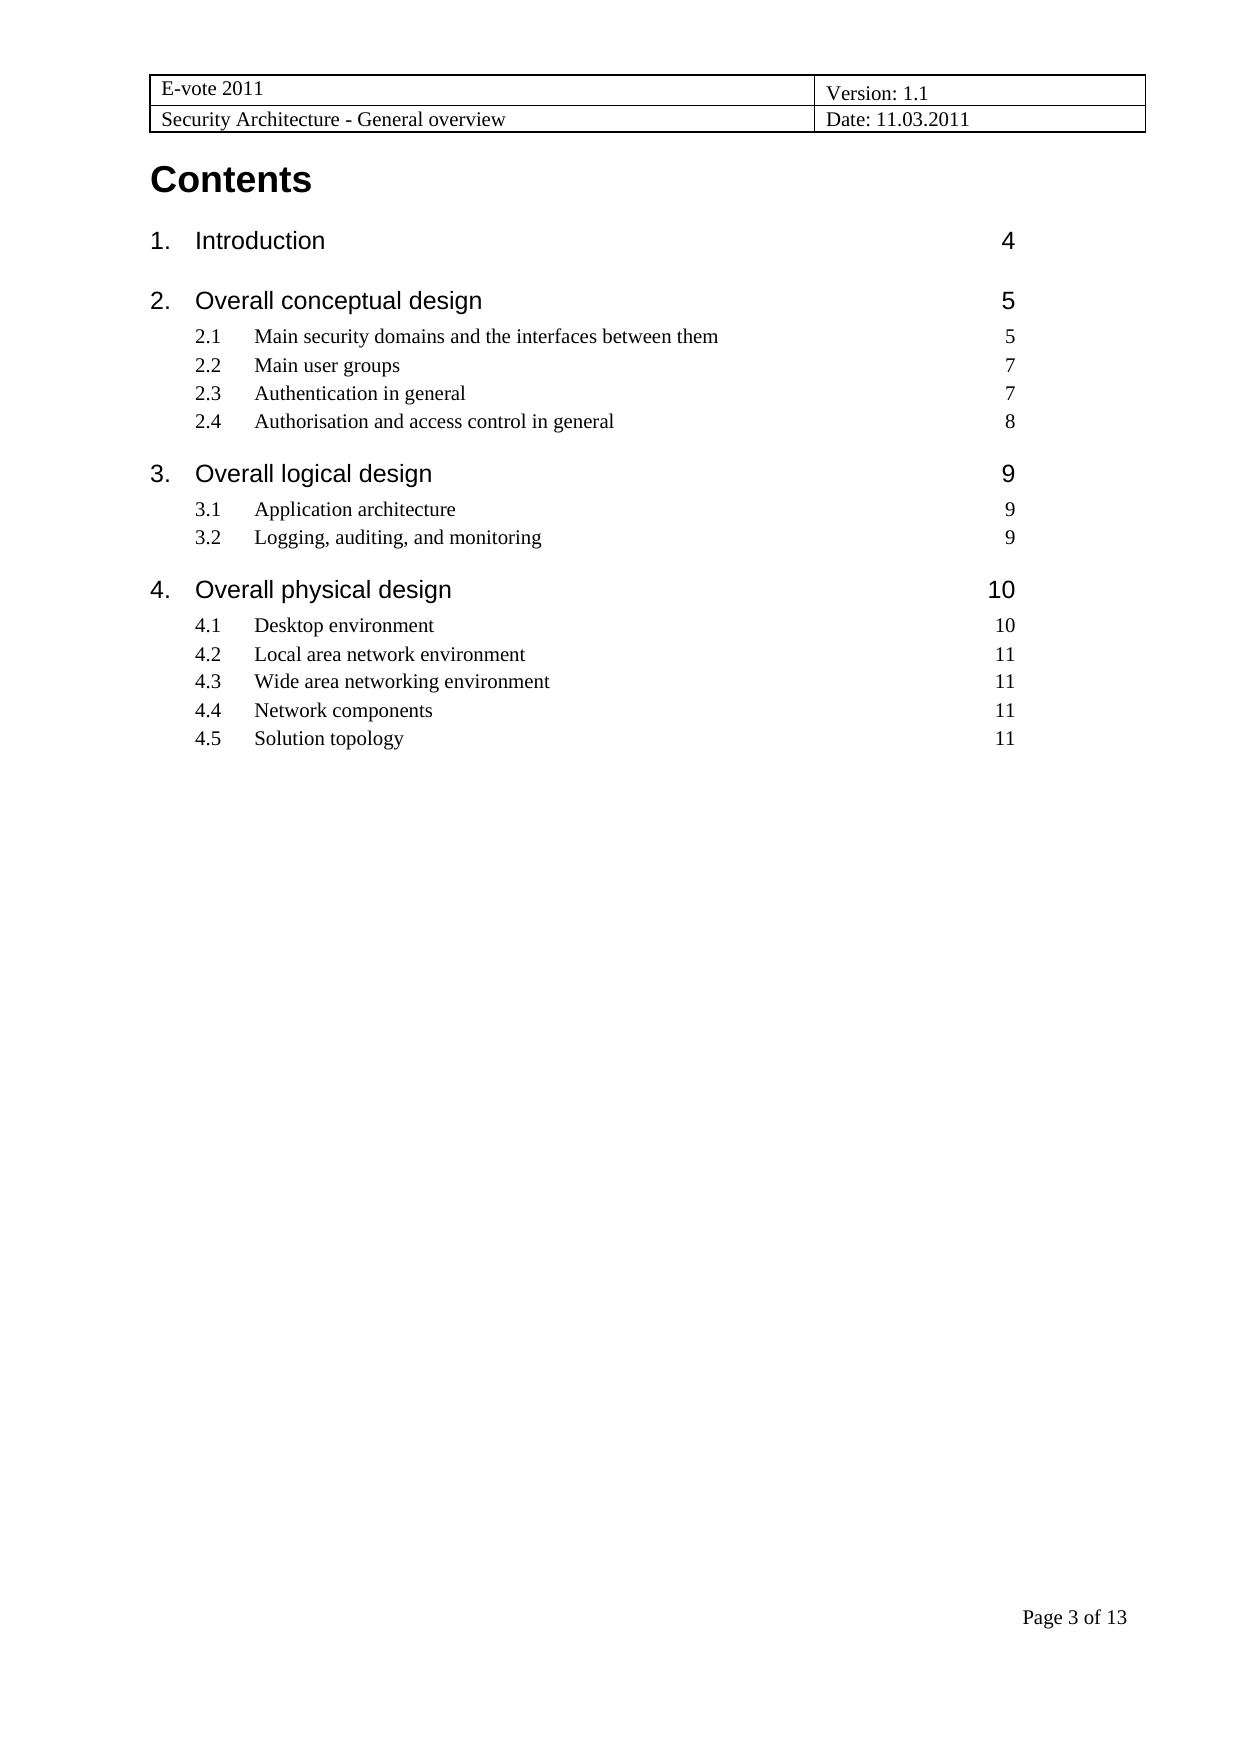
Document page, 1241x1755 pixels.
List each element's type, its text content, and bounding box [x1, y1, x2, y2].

text 1. Introduction 4 [150, 226, 1015, 255]
text 4.4 Network components 11 [195, 695, 1015, 723]
text 3.1 Application architecture 9 [195, 494, 1015, 522]
text 2. Overall conceptual design 5 [150, 286, 1015, 315]
text 4.3 Wide area networking environment 11 [195, 667, 1015, 695]
text 2.3 Authentication in general 7 [195, 378, 1015, 406]
text 2.4 Authorisation and access control in general 8 [195, 406, 1015, 434]
text 4.1 Desktop environment 10 [195, 611, 1015, 639]
text 3. Overall logical design 9 [150, 459, 1015, 488]
text Contents [150, 158, 1090, 201]
text 3.2 Logging, auditing, and monitoring 9 [195, 522, 1015, 550]
text 2.2 Main user groups 7 [195, 350, 1015, 378]
text 4.2 Local area network environment 11 [195, 639, 1015, 667]
text 4.5 Solution topology 11 [195, 723, 1015, 751]
text 4. Overall physical design 10 [150, 575, 1015, 604]
text 2.1 Main security domains and the interfaces between them 5 [195, 322, 1015, 350]
